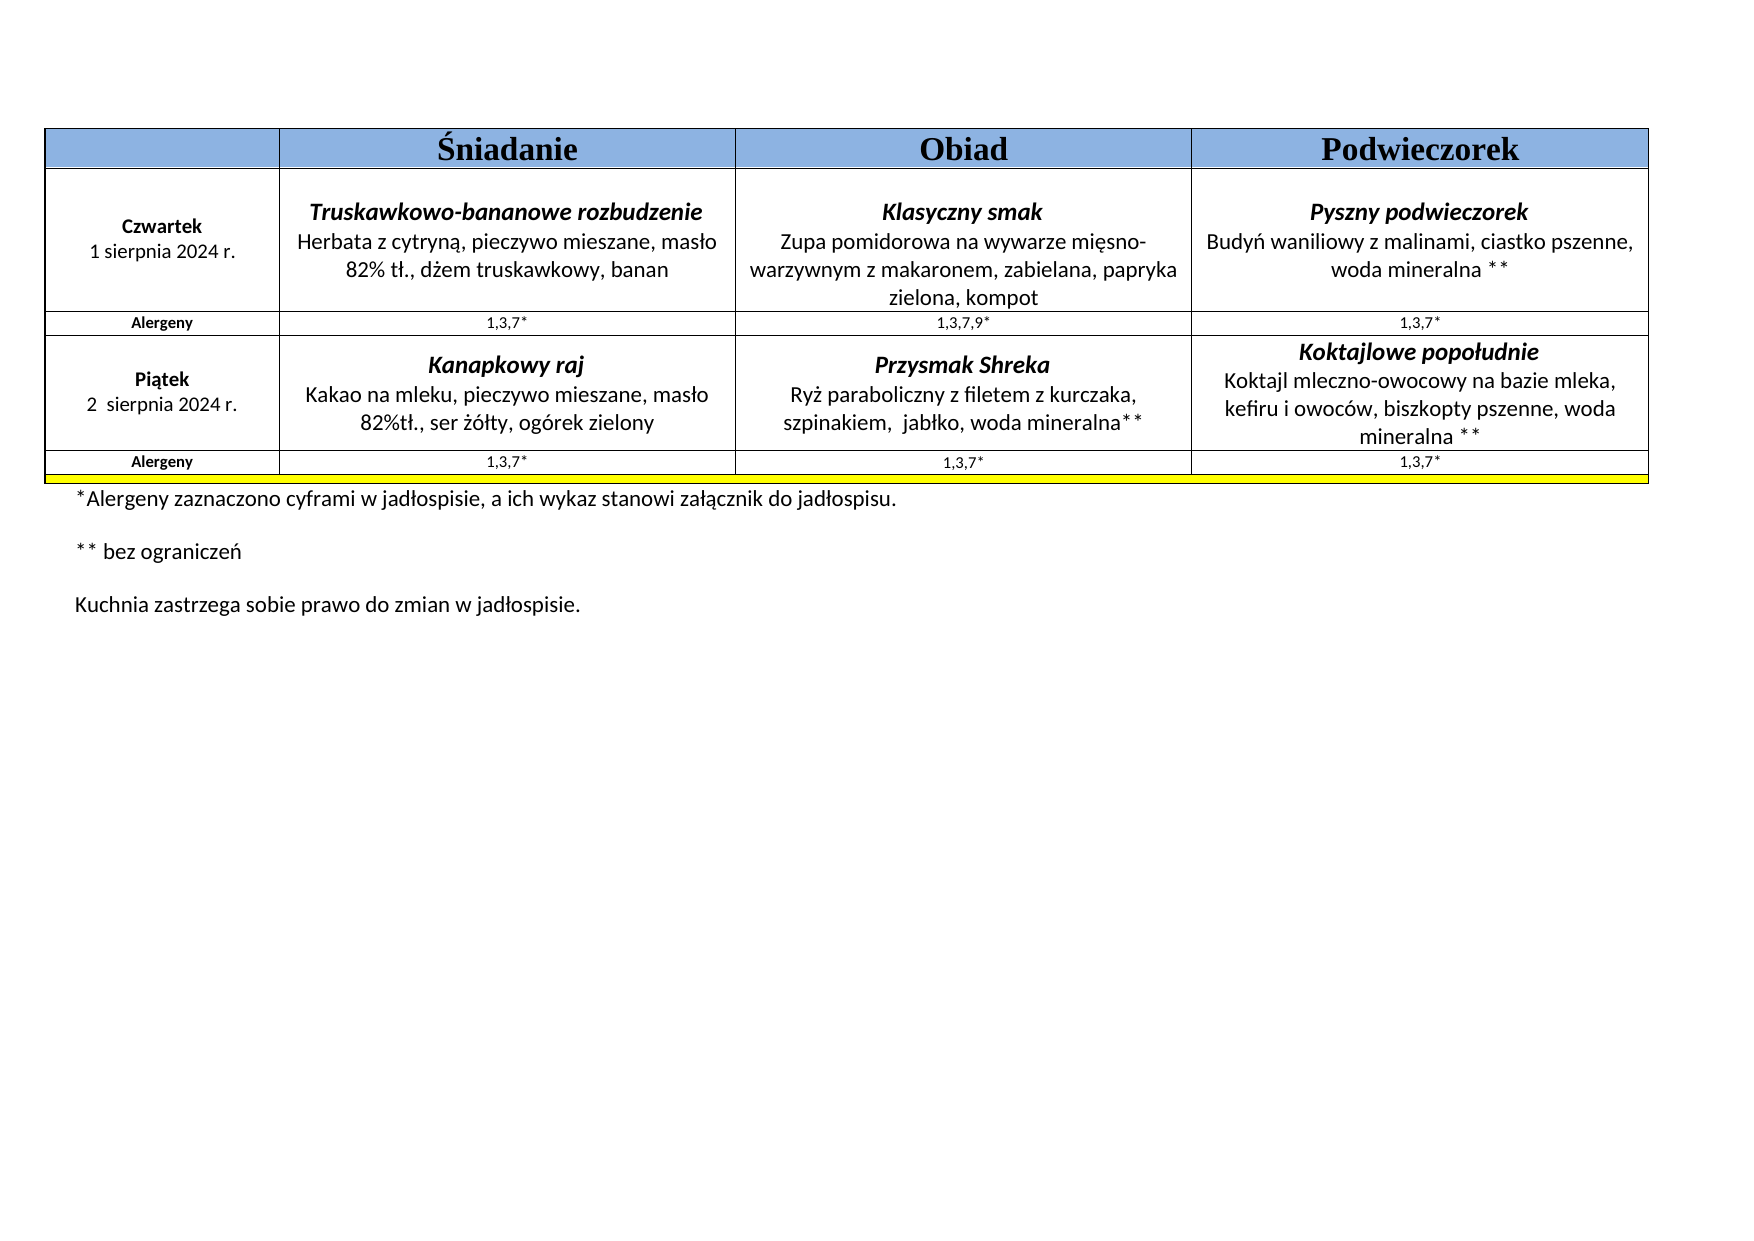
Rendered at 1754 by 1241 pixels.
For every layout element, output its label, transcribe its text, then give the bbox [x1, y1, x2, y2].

table_cell 1,3,7* [1192, 312, 1648, 335]
text ** bez ograniczeń [75, 537, 1679, 565]
table_cell Kanapkowy raj Kakao na mleku, pieczywo mieszane, masło 82%tł., ser żółty, ogórek zielony [280, 336, 735, 450]
table_cell Alergeny [46, 451, 279, 474]
table_cell Koktajlowe popołudnie Koktajl mleczno-owocowy na bazie mleka, kefiru i owoców, biszkopty pszenne, woda mineralna ** [1192, 336, 1648, 450]
table_cell Klasyczny smak Zupa pomidorowa na wywarze mięsno-warzywnym z makaronem, zabielana, papryka zielona, kompot [736, 169, 1191, 311]
table_header Podwieczorek [1192, 129, 1648, 167]
table_cell 1,3,7* [1192, 451, 1648, 474]
text *Alergeny zaznaczono cyframi w jadłospisie, a ich wykaz stanowi załącznik do jadłospisu. [75, 484, 1679, 512]
table_cell [46, 475, 1648, 483]
table_cell Truskawkowo-bananowe rozbudzenie Herbata z cytryną, pieczywo mieszane, masło 82% tł., dżem truskawkowy, banan [280, 169, 735, 311]
table_header Śniadanie [280, 129, 735, 167]
table_cell 1,3,7,9* [736, 312, 1191, 335]
table_cell Przysmak Shreka Ryż paraboliczny z filetem z kurczaka, szpinakiem, jabłko, woda mineralna** [736, 336, 1191, 450]
table_cell Czwartek 1 sierpnia 2024 r. [46, 169, 279, 311]
table_cell Piątek 2 sierpnia 2024 r. [46, 336, 279, 450]
table_cell Pyszny podwieczorek Budyń waniliowy z malinami, ciastko pszenne, woda mineralna ** [1192, 169, 1648, 311]
text Kuchnia zastrzega sobie prawo do zmian w jadłospisie. [75, 590, 1679, 618]
table_cell 1,3,7* 1,3,7 [736, 451, 1191, 474]
table_cell 1,3,7* [280, 451, 735, 474]
table_cell Alergeny [46, 312, 279, 335]
table_header [46, 129, 279, 167]
table_cell 1,3,7* [280, 312, 735, 335]
table_header Obiad [736, 129, 1191, 167]
